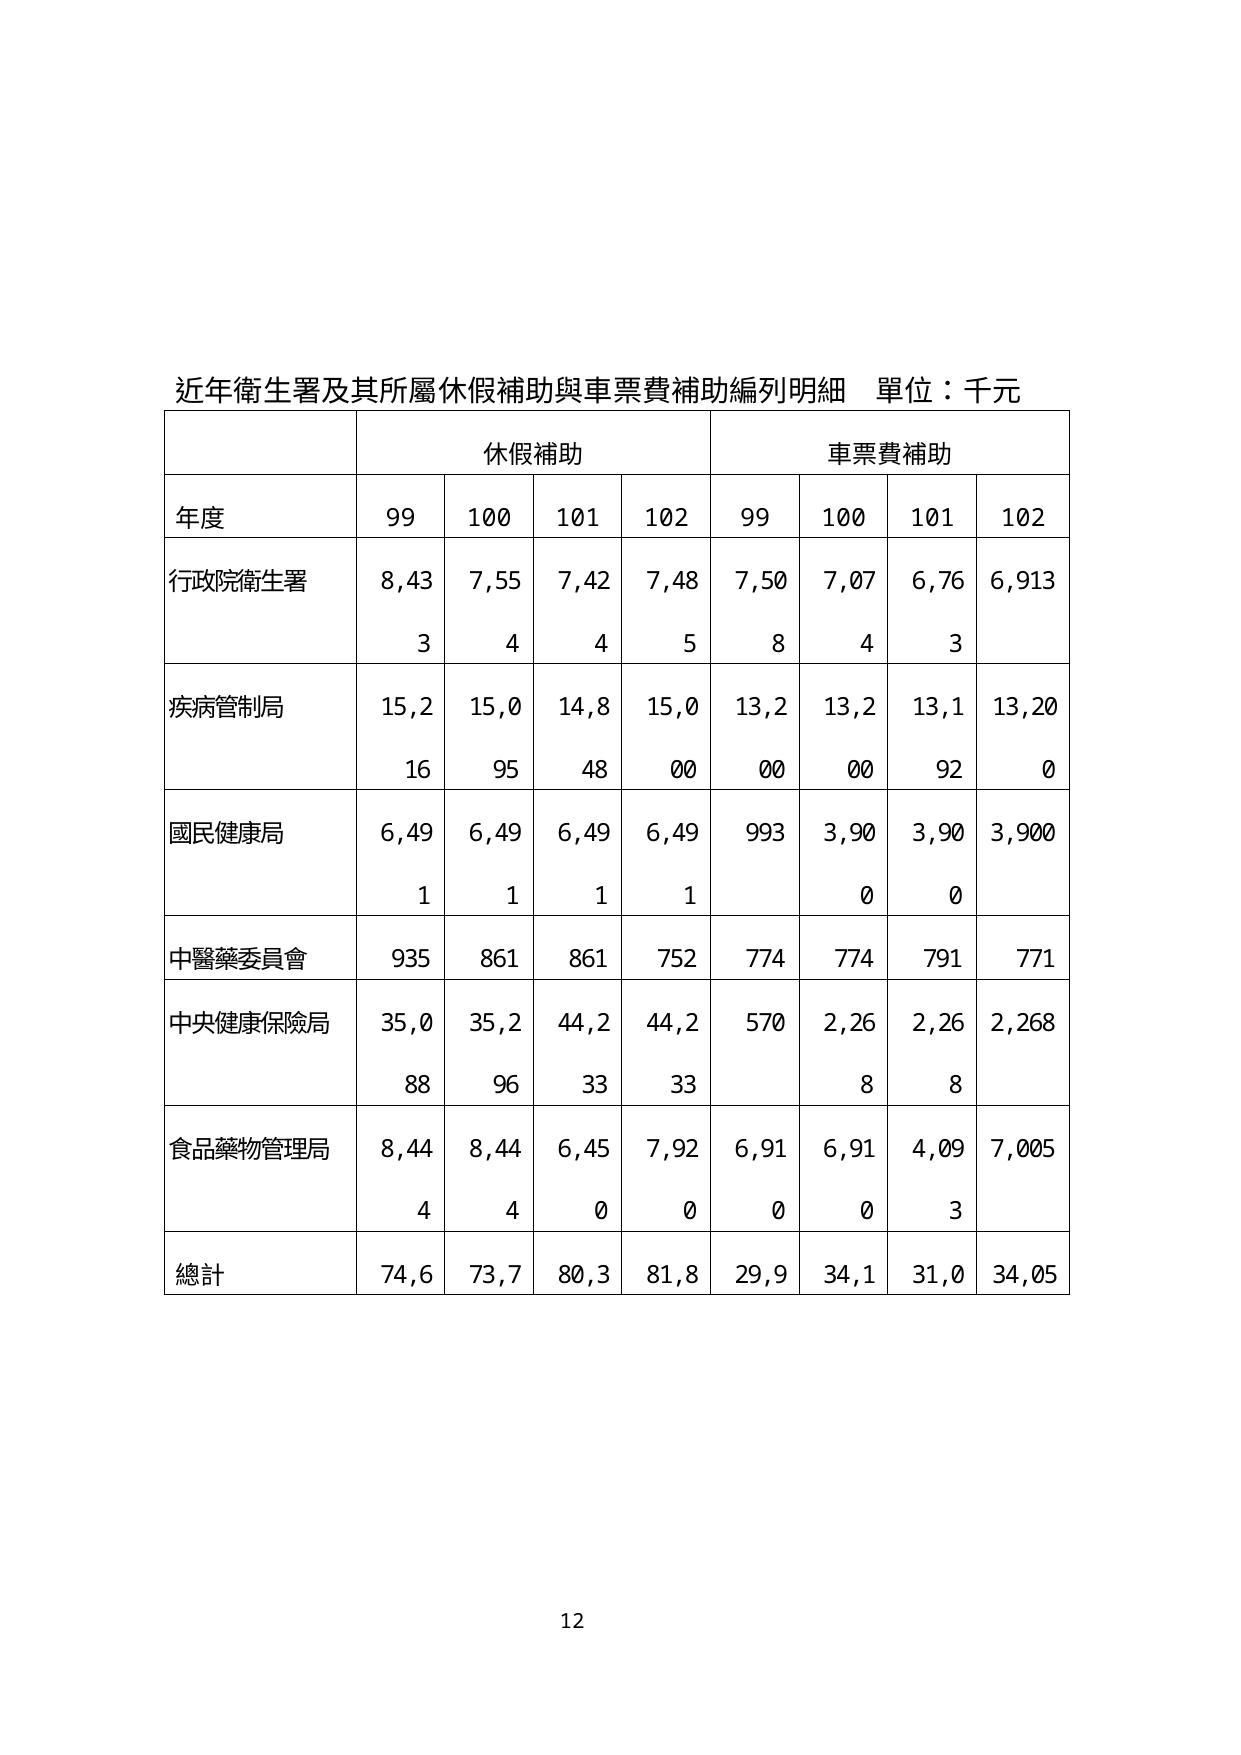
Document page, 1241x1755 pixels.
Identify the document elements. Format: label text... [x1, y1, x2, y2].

table_cell 3,900 [888, 790, 976, 915]
table_cell 疾病管制局 [165, 664, 356, 789]
table_cell 2,268 [800, 980, 887, 1105]
table_cell 休假補助 [357, 411, 710, 473]
table_cell 34,05 [977, 1232, 1069, 1294]
table_cell 6,491 [357, 790, 444, 915]
table_cell 29,9 [711, 1232, 799, 1294]
table_cell 81,8 [622, 1232, 710, 1294]
table_cell 6,913 [977, 538, 1069, 663]
table_cell [165, 411, 356, 473]
table_cell 935 [357, 916, 444, 979]
table_cell 44,233 [622, 980, 710, 1105]
table_cell 80,3 [534, 1232, 621, 1294]
table_cell 74,6 [357, 1232, 444, 1294]
table_cell 總計 [165, 1232, 356, 1294]
table_cell 7,508 [711, 538, 799, 663]
table_cell 7,074 [800, 538, 887, 663]
table_cell 食品藥物管理局 [165, 1106, 356, 1231]
table_cell 771 [977, 916, 1069, 979]
table_cell 993 [711, 790, 799, 915]
table_cell 6,763 [888, 538, 976, 663]
table_cell 6,450 [534, 1106, 621, 1231]
table_cell 102 [622, 475, 710, 537]
table_cell 7,424 [534, 538, 621, 663]
table_cell 774 [711, 916, 799, 979]
table_cell 861 [445, 916, 533, 979]
table_cell 2,268 [977, 980, 1069, 1105]
table_cell 31,0 [888, 1232, 976, 1294]
table_cell 13,192 [888, 664, 976, 789]
table_cell 6,491 [622, 790, 710, 915]
table_cell 國民健康局 [165, 790, 356, 915]
table_cell 13,200 [711, 664, 799, 789]
table_cell 100 [445, 475, 533, 537]
table_cell 774 [800, 916, 887, 979]
table_cell 6,491 [445, 790, 533, 915]
table_cell 7,920 [622, 1106, 710, 1231]
table_cell 101 [888, 475, 976, 537]
table_cell 73,7 [445, 1232, 533, 1294]
table_cell 7,554 [445, 538, 533, 663]
table_cell 100 [800, 475, 887, 537]
table_cell 8,444 [445, 1106, 533, 1231]
table_cell 15,000 [622, 664, 710, 789]
table_cell 15,216 [357, 664, 444, 789]
table_cell 7,005 [977, 1106, 1069, 1231]
table_cell 3,900 [977, 790, 1069, 915]
table_cell 6,910 [800, 1106, 887, 1231]
table_cell 行政院衛生署 [165, 538, 356, 663]
table_cell 13,200 [800, 664, 887, 789]
table_cell 3,900 [800, 790, 887, 915]
table_cell 8,433 [357, 538, 444, 663]
table_cell 752 [622, 916, 710, 979]
table_cell 6,910 [711, 1106, 799, 1231]
table_cell 791 [888, 916, 976, 979]
table_cell 13,200 [977, 664, 1069, 789]
table_cell 99 [711, 475, 799, 537]
table_cell 4,093 [888, 1106, 976, 1231]
table_cell 車票費補助 [711, 411, 1069, 473]
table_cell 7,485 [622, 538, 710, 663]
table_cell 99 [357, 475, 444, 537]
table_cell 44,233 [534, 980, 621, 1105]
table_header 近年衛生署及其所屬休假補助與車票費補助編列明細 單位：千元 [164, 348, 1069, 410]
table_cell 中央健康保險局 [165, 980, 356, 1105]
table_cell 15,095 [445, 664, 533, 789]
table_cell 35,296 [445, 980, 533, 1105]
table_cell 6,491 [534, 790, 621, 915]
table_cell 102 [977, 475, 1069, 537]
table_cell 8,444 [357, 1106, 444, 1231]
table_cell 861 [534, 916, 621, 979]
table_cell 101 [534, 475, 621, 537]
table_cell 570 [711, 980, 799, 1105]
table_cell 年度 [165, 475, 356, 537]
table_cell 35,088 [357, 980, 444, 1105]
table_cell 2,268 [888, 980, 976, 1105]
table_cell 34,1 [800, 1232, 887, 1294]
table_cell 14,848 [534, 664, 621, 789]
table_cell 中醫藥委員會 [165, 916, 356, 979]
